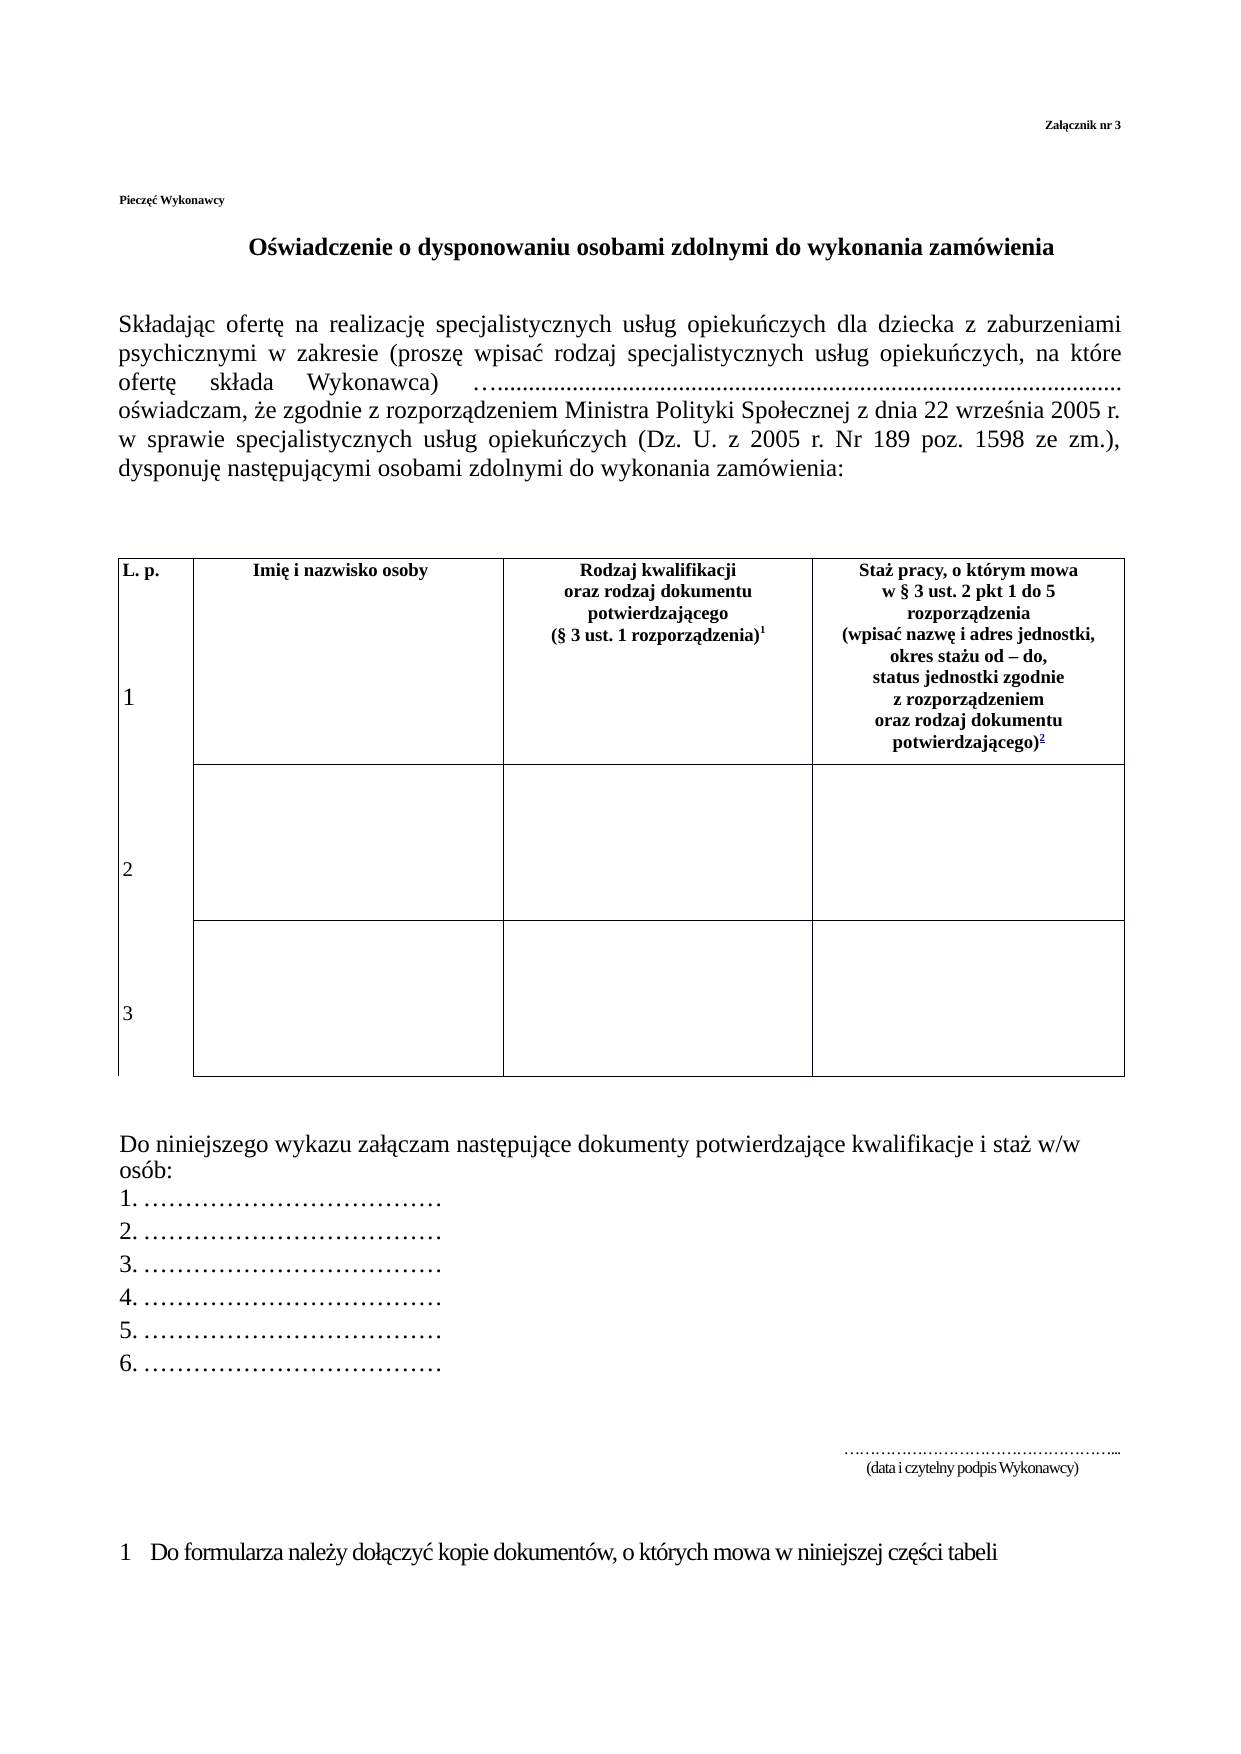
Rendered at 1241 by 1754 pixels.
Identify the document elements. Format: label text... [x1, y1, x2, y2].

table_cell [504, 921, 812, 1076]
list ……………………………… [119, 1249, 1122, 1278]
table_cell [504, 765, 812, 920]
list ……………………………… [119, 1316, 1122, 1344]
table_header Imię i nazwisko osoby [194, 559, 503, 764]
table_cell [813, 765, 1124, 920]
table_header L. p. 1 2 3 [119, 559, 193, 1076]
text Pieczęć Wykonawcy [119, 193, 1122, 207]
text Do niniejszego wykazu załączam następujące dokumenty potwierdzające kwalifikacje i staż w/w osób: [119, 1131, 1122, 1183]
table_header Staż pracy, o którym mowa w § 3 ust. 2 pkt 1 do 5 rozporządzenia (wpisać nazwę i adres jednostki, okres stażu od – do, status jednostki zgodnie z rozporządzeniem oraz rodzaj dokumentu potwierdzającego)2 [813, 559, 1124, 764]
text Składając ofertę na realizację specjalistycznych usług opiekuńczych dla dziecka z zaburzeniami psychicznymi w zakresie (proszę wpisać rodzaj specjalistycznych usług opiekuńczych, na które ofertę składa Wykonawca) ….................................................................................................... oświadczam, że zgodnie z rozporządzeniem Ministra Polityki Społecznej z dnia 22 września 2005 r. w sprawie specjalistycznych usług opiekuńczych (Dz. U. z 2005 r. Nr 189 poz. 1598 ze zm.), dysponuję następującymi osobami zdolnymi do wykonania zamówienia: [118, 309, 1122, 482]
list ……………………………… [119, 1183, 1122, 1212]
text Załącznik nr 3 [118, 118, 1121, 132]
list Do formularza należy dołączyć kopie dokumentów, o których mowa w niniejszej części tabeli [119, 1537, 1122, 1566]
table_cell [194, 921, 503, 1076]
list ……………………………… [119, 1348, 1122, 1377]
text Oświadczenie o dysponowaniu osobami zdolnymi do wykonania zamówienia [248, 232, 1122, 261]
list ……………………………… [119, 1282, 1122, 1311]
table_header Rodzaj kwalifikacji oraz rodzaj dokumentu potwierdzającego (§ 3 ust. 1 rozporządzenia)1 [504, 559, 812, 764]
text (data i czytelny podpis Wykonawcy) [634, 1458, 1122, 1477]
list ……………………………… [119, 1216, 1122, 1245]
table_cell [813, 921, 1124, 1076]
text ……………………………………………... [634, 1439, 1122, 1458]
table_cell [194, 765, 503, 920]
